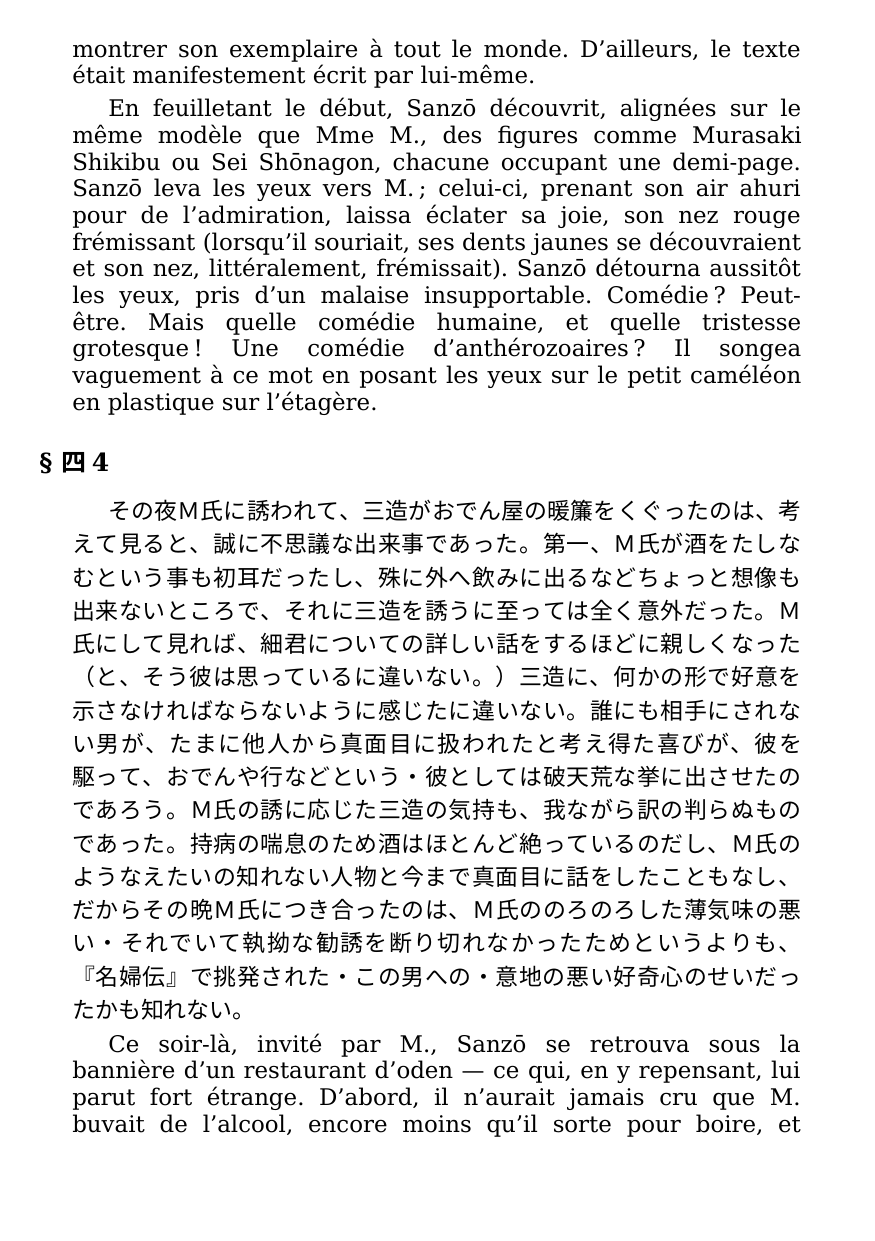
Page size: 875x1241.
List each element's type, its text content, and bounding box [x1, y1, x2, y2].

text montrer son exemplaire à tout le monde. D’ailleurs, le texte était manifestement écrit par lui-même. [72, 36, 802, 89]
text En feuilletant le début, Sanzō découvrit, alignées sur le même modèle que Mme M., des figures comme Murasaki Shikibu ou Sei Shōnagon, chacune occupant une demi-page. Sanzō leva les yeux vers M. ; celui-ci, prenant son air ahuri pour de l’admiration, laissa éclater sa joie, son nez rouge frémissant (lorsqu’il souriait, ses dents jaunes se découvraient et son nez, littéralement, frémissait). Sanzō détourna aussitôt les yeux, pris d’un malaise insupportable. Comédie ? Peut-être. Mais quelle comédie humaine, et quelle tristesse grotesque ! Une comédie d’anthérozoaires ? Il songea vaguement à ce mot en posant les yeux sur le petit caméléon en plastique sur l’étagère. [72, 95, 802, 415]
text Ce soir-là, invité par M., Sanzō se retrouva sous la bannière d’un restaurant d’oden — ce qui, en y repensant, lui parut fort étrange. D’abord, il n’aurait jamais cru que M. buvait de l’alcool, encore moins qu’il sorte pour boire, et [72, 1031, 802, 1137]
subtitle § 四 4 [36, 439, 838, 481]
text その夜Ｍ氏に誘われて、三造がおでん屋の暖簾をくぐったのは、考えて見ると、誠に不思議な出来事であった。第一、Ｍ氏が酒をたしなむという事も初耳だったし、殊に外へ飲みに出るなどちょっと想像も出来ないところで、それに三造を誘うに至っては全く意外だった。Ｍ氏にして見れば、細君についての詳しい話をするほどに親しくなった（と、そう彼は思っているに違いない。）三造に、何かの形で好意を示さなければならないように感じたに違いない。誰にも相手にされない男が、たまに他人から真面目に扱われたと考え得た喜びが、彼を駆って、おでんや行などという・彼としては破天荒な挙に出させたのであろう。Ｍ氏の誘に応じた三造の気持も、我ながら訳の判らぬものであった。持病の喘息のため酒はほとんど絶っているのだし、Ｍ氏のようなえたいの知れない人物と今まで真面目に話をしたこともなし、だからその晩Ｍ氏につき合ったのは、Ｍ氏ののろのろした薄気味の悪い・それでいて執拗な勧誘を断り切れなかったためというよりも、『名婦伝』で挑発された・この男への・意地の悪い好奇心のせいだったかも知れない。 [72, 493, 802, 1025]
